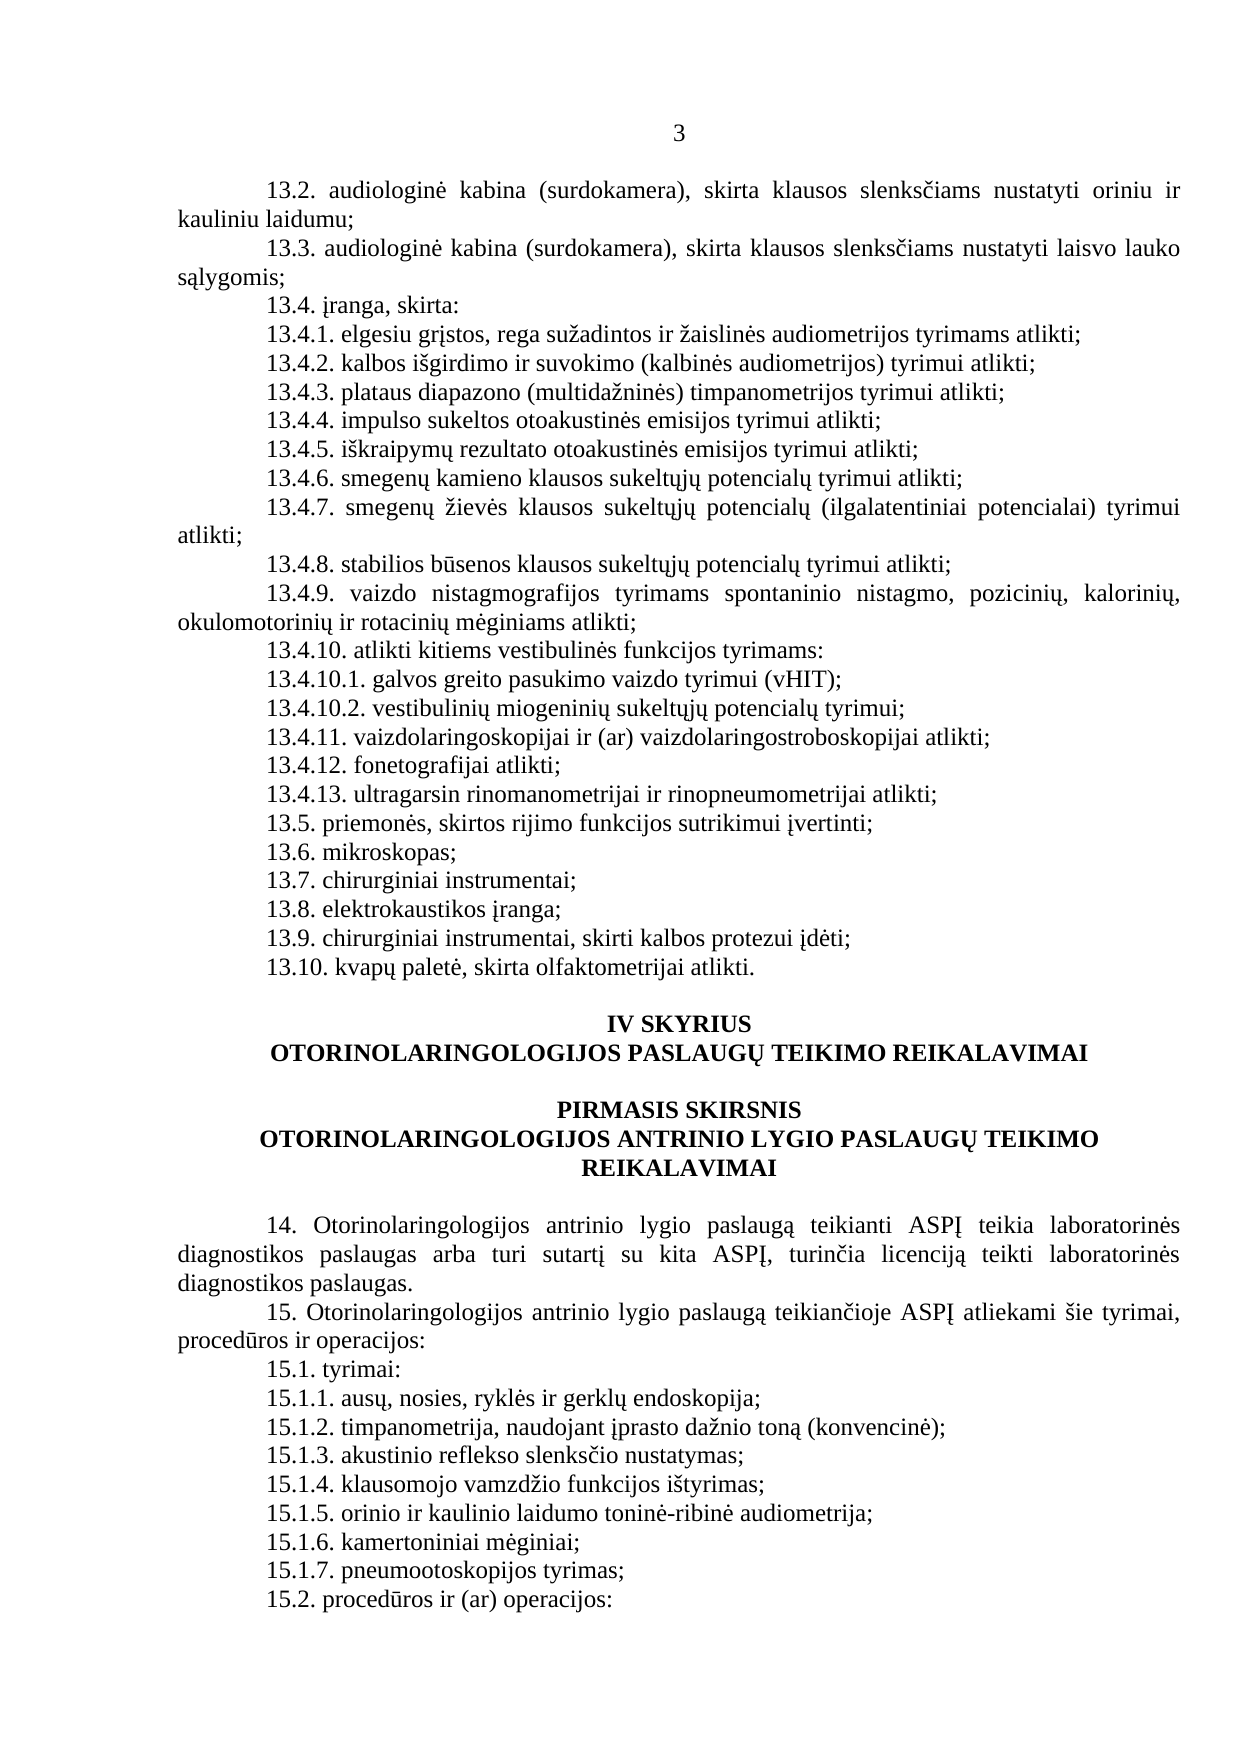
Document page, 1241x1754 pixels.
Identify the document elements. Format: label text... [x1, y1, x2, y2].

text 15.1. tyrimai: [177, 1354, 1181, 1383]
text 13.4.6. smegenų kamieno klausos sukeltųjų potencialų tyrimui atlikti; [177, 463, 1181, 492]
text 15.1.7. pneumootoskopijos tyrimas; [177, 1556, 1181, 1584]
text 13.3. audiologinė kabina (surdokamera), skirta klausos slenksčiams nustatyti laisvo lauko sąlygomis; [177, 233, 1181, 291]
text 15. Otorinolaringologijos antrinio lygio paslaugą teikiančioje ASPĮ atliekami šie tyrimai, procedūros ir operacijos: [177, 1297, 1181, 1354]
text 13.4.5. iškraipymų rezultato otoakustinės emisijos tyrimui atlikti; [177, 434, 1181, 463]
text 15.1.4. klausomojo vamzdžio funkcijos ištyrimas; [177, 1469, 1181, 1498]
text 13.2. audiologinė kabina (surdokamera), skirta klausos slenksčiams nustatyti oriniu ir kauliniu laidumu; [177, 176, 1181, 233]
text 13.4.11. vaizdolaringoskopijai ir (ar) vaizdolaringostroboskopijai atlikti; [177, 722, 1181, 751]
text 13.4.4. impulso sukeltos otoakustinės emisijos tyrimui atlikti; [177, 406, 1181, 434]
text 14. Otorinolaringologijos antrinio lygio paslaugą teikianti ASPĮ teikia laboratorinės diagnostikos paslaugas arba turi sutartį su kita ASPĮ, turinčia licenciją teikti laboratorinės diagnostikos paslaugas. [177, 1211, 1181, 1297]
text 13.7. chirurginiai instrumentai; [177, 866, 1181, 894]
text OTORINOLARINGOLOGIJOS PASLAUGŲ TEIKIMO REIKALAVIMAI [177, 1038, 1181, 1067]
text 13.4.10. atlikti kitiems vestibulinės funkcijos tyrimams: [177, 636, 1181, 664]
text 15.1.3. akustinio reflekso slenksčio nustatymas; [177, 1441, 1181, 1469]
text 13.4.13. ultragarsin rinomanometrijai ir rinopneumometrijai atlikti; [177, 779, 1181, 808]
text 13.4.8. stabilios būsenos klausos sukeltųjų potencialų tyrimui atlikti; [177, 549, 1181, 578]
text 13.4.12. fonetografijai atlikti; [177, 751, 1181, 779]
text 13.4.10.1. galvos greito pasukimo vaizdo tyrimui (vHIT); [177, 664, 1181, 693]
text IV SKYRIUS [177, 1009, 1181, 1038]
text 15.2. procedūros ir (ar) operacijos: [177, 1584, 1181, 1613]
text 13.8. elektrokaustikos įranga; [177, 894, 1181, 923]
text 13.4.1. elgesiu grįstos, rega sužadintos ir žaislinės audiometrijos tyrimams atlikti; [177, 319, 1181, 348]
text 13.4.2. kalbos išgirdimo ir suvokimo (kalbinės audiometrijos) tyrimui atlikti; [177, 348, 1181, 377]
text 13.4.9. vaizdo nistagmografijos tyrimams spontaninio nistagmo, pozicinių, kalorinių, okulomotorinių ir rotacinių mėginiams atlikti; [177, 578, 1181, 636]
text 13.4.3. plataus diapazono (multidažninės) timpanometrijos tyrimui atlikti; [177, 377, 1181, 406]
text 13.10. kvapų paletė, skirta olfaktometrijai atlikti. [177, 952, 1181, 981]
text 15.1.6. kamertoniniai mėginiai; [177, 1527, 1181, 1556]
text 13.4.10.2. vestibulinių miogeninių sukeltųjų potencialų tyrimui; [177, 693, 1181, 722]
text 13.9. chirurginiai instrumentai, skirti kalbos protezui įdėti; [177, 923, 1181, 952]
text PIRMASIS SKIRSNIS [177, 1096, 1181, 1124]
text 13.5. priemonės, skirtos rijimo funkcijos sutrikimui įvertinti; [177, 808, 1181, 837]
text 13.4.7. smegenų žievės klausos sukeltųjų potencialų (ilgalatentiniai potencialai) tyrimui atlikti; [177, 492, 1181, 549]
text OTORINOLARINGOLOGIJOS ANTRINIO LYGIO PASLAUGŲ TEIKIMO REIKALAVIMAI [177, 1124, 1181, 1182]
text 15.1.5. orinio ir kaulinio laidumo toninė-ribinė audiometrija; [177, 1498, 1181, 1527]
text 15.1.2. timpanometrija, naudojant įprasto dažnio toną (konvencinė); [177, 1412, 1181, 1441]
text 15.1.1. ausų, nosies, ryklės ir gerklų endoskopija; [177, 1383, 1181, 1412]
text 13.4. įranga, skirta: [177, 291, 1181, 319]
text 13.6. mikroskopas; [177, 837, 1181, 866]
